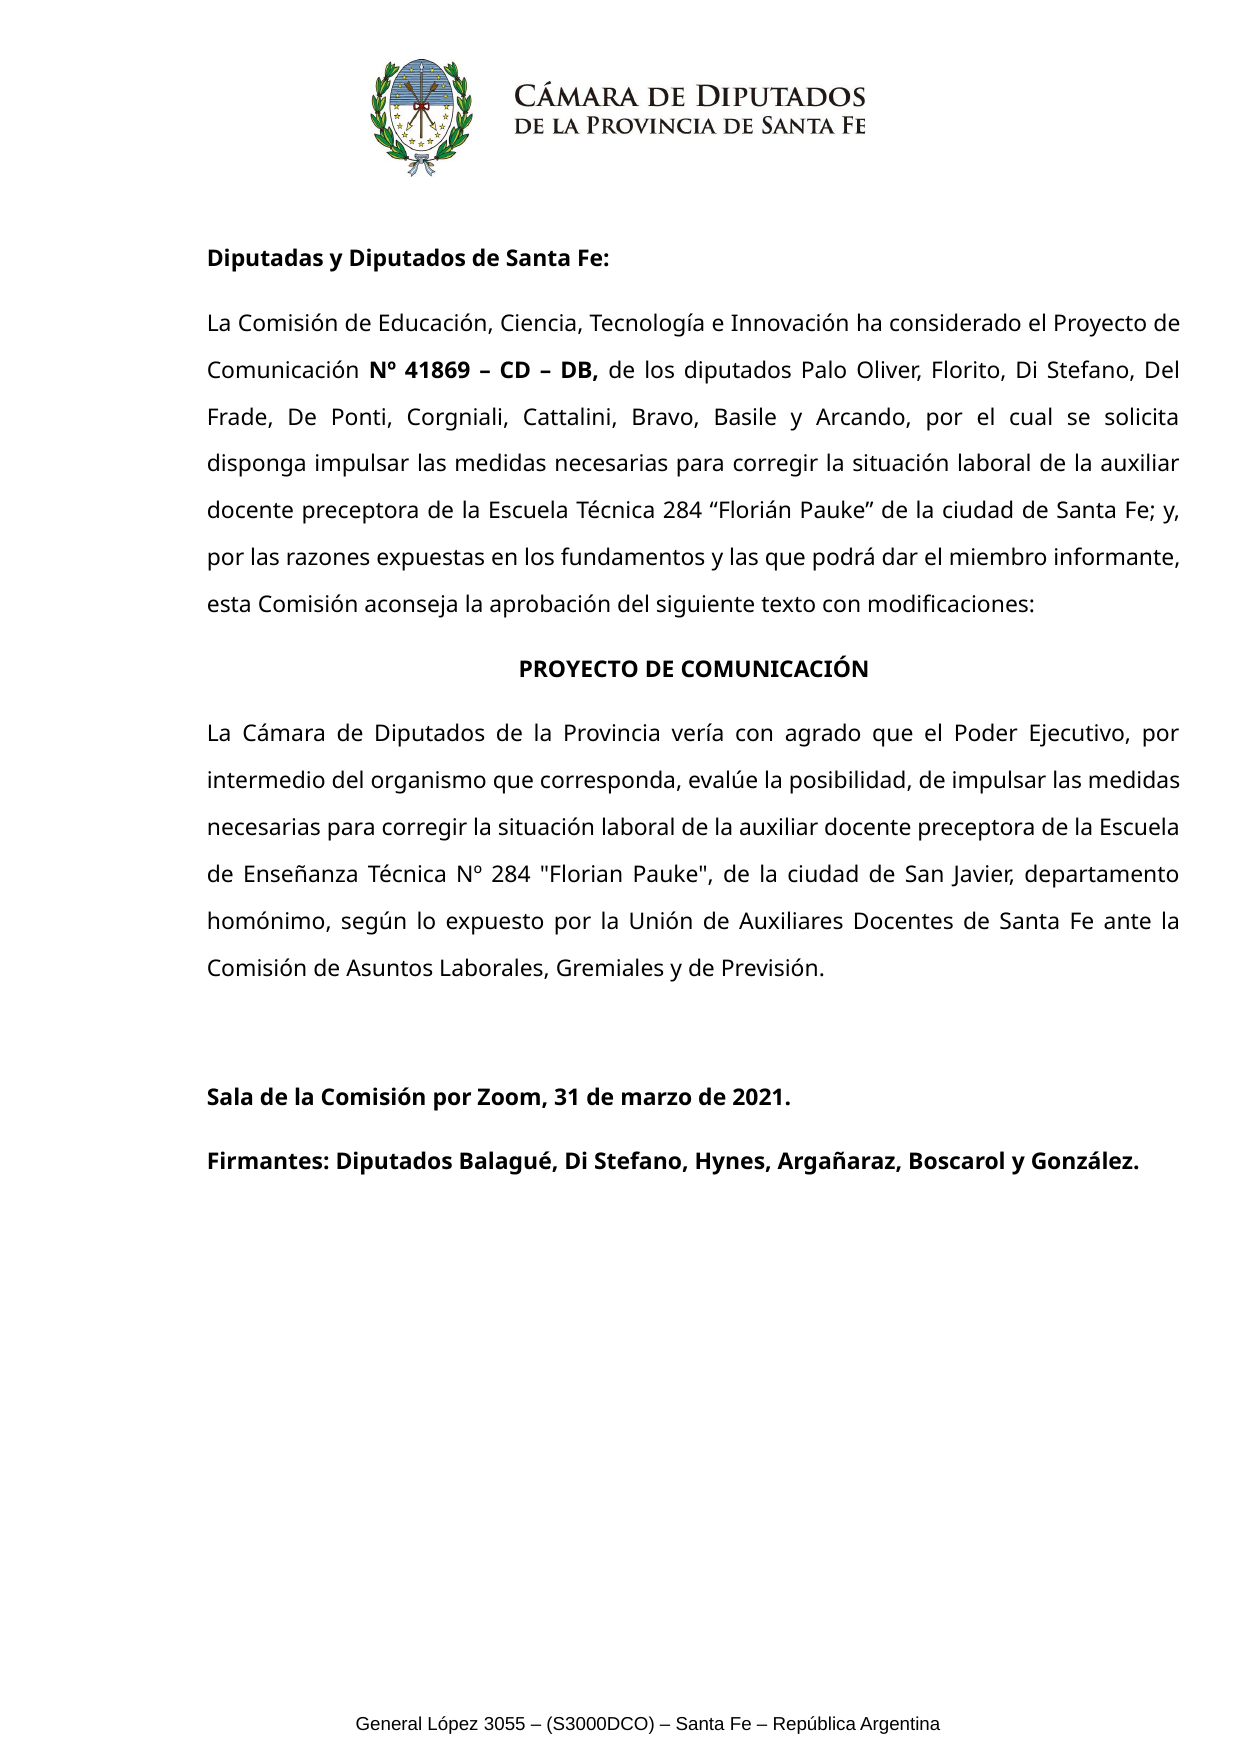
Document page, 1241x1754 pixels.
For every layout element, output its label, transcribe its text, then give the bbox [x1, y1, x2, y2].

text Diputadas y Diputados de Santa Fe: [207, 242, 1181, 273]
text Sala de la Comisión por Zoom, 31 de marzo de 2021. [207, 1081, 1181, 1112]
text Firmantes: Diputados Balagué, Di Stefano, Hynes, Argañaraz, Boscarol y González. [207, 1145, 1181, 1177]
text PROYECTO DE COMUNICACIÓN [207, 653, 1181, 684]
text La Comisión de Educación, Ciencia, Tecnología e Innovación ha considerado el Proyecto de Comunicación Nº 41869 – CD – DB, de los diputados Palo Oliver, Florito, Di Stefano, Del Frade, De Ponti, Corgniali, Cattalini, Bravo, Basile y Arcando, por el cual se solicita disponga impulsar las medidas necesarias para corregir la situación laboral de la auxiliar docente preceptora de la Escuela Técnica 284 “Florián Pauke” de la ciudad de Santa Fe; y, por las razones expuestas en los fundamentos y las que podrá dar el miembro informante, esta Comisión aconseja la aprobación del siguiente texto con modificaciones: [207, 307, 1181, 619]
picture [370, 59, 866, 181]
text La Cámara de Diputados de la Provincia vería con agrado que el Poder Ejecutivo, por intermedio del organismo que corresponda, evalúe la posibilidad, de impulsar las medidas necesarias para corregir la situación laboral de la auxiliar docente preceptora de la Escuela de Enseñanza Técnica Nº 284 "Florian Pauke", de la ciudad de San Javier, departamento homónimo, según lo expuesto por la Unión de Auxiliares Docentes de Santa Fe ante la Comisión de Asuntos Laborales, Gremiales y de Previsión. [207, 717, 1181, 983]
